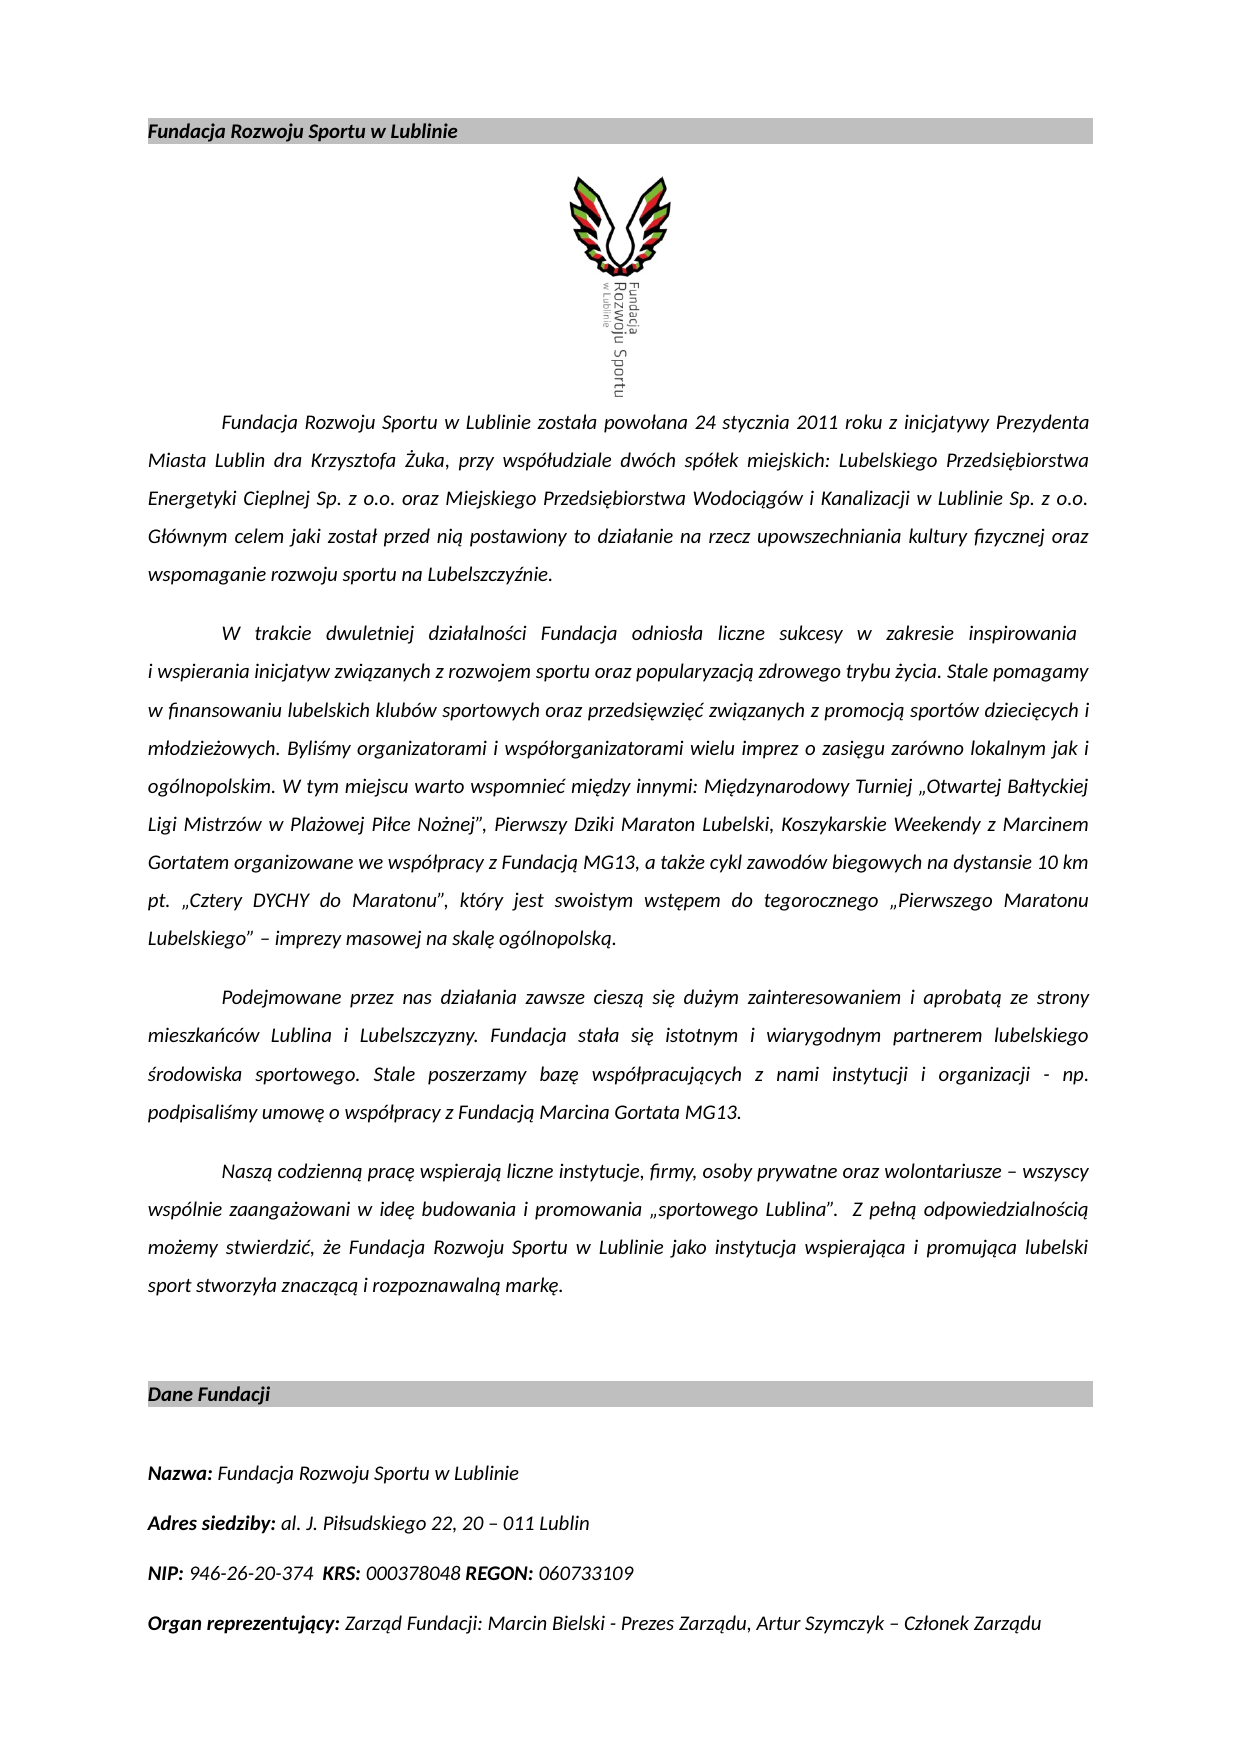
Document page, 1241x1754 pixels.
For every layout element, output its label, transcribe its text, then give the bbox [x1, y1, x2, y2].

text Fundacja Rozwoju Sportu w Lublinie [148, 118, 1093, 144]
text Organ reprezentujący: Zarząd Fundacji: Marcin Bielski - Prezes Zarządu, Artur Szymczyk – Członek Zarządu [148, 1610, 1093, 1636]
picture [569, 176, 671, 397]
text NIP: 946-26-20-374 KRS: 000378048 REGON: 060733109 [148, 1560, 1093, 1586]
text Nazwa: Fundacja Rozwoju Sportu w Lublinie [148, 1460, 1093, 1486]
text W trakcie dwuletniej działalności Fundacja odniosła liczne sukcesy w zakresie inspirowania i wspierania inicjatyw związanych z rozwojem sportu oraz popularyzacją zdrowego trybu życia. Stale pomagamy w finansowaniu lubelskich klubów sportowych oraz przedsięwzięć związanych z promocją sportów dziecięcych i młodzieżowych. Byliśmy organizatorami i współorganizatorami wielu imprez o zasięgu zarówno lokalnym jak i ogólnopolskim. W tym miejscu warto wspomnieć między innymi: Międzynarodowy Turniej „Otwartej Bałtyckiej Ligi Mistrzów w Plażowej Piłce Nożnej”, Pierwszy Dziki Maraton Lubelski, Koszykarskie Weekendy z Marcinem Gortatem organizowane we współpracy z Fundacją MG13, a także cykl zawodów biegowych na dystansie 10 km pt. „Cztery DYCHY do Maratonu”, który jest swoistym wstępem do tegorocznego „Pierwszego Maratonu Lubelskiego” – imprezy masowej na skalę ogólnopolską. [148, 621, 1093, 951]
text Podejmowane przez nas działania zawsze cieszą się dużym zainteresowaniem i aprobatą ze strony mieszkańców Lublina i Lubelszczyzny. Fundacja stała się istotnym i wiarygodnym partnerem lubelskiego środowiska sportowego. Stale poszerzamy bazę współpracujących z nami instytucji i organizacji - np. podpisaliśmy umowę o współpracy z Fundacją Marcina Gortata MG13. [148, 984, 1093, 1124]
text Fundacja Rozwoju Sportu w Lublinie została powołana 24 stycznia 2011 roku z inicjatywy Prezydenta Miasta Lublin dra Krzysztofa Żuka, przy współudziale dwóch spółek miejskich: Lubelskiego Przedsiębiorstwa Energetyki Cieplnej Sp. z o.o. oraz Miejskiego Przedsiębiorstwa Wodociągów i Kanalizacji w Lublinie Sp. z o.o. Głównym celem jaki został przed nią postawiony to działanie na rzecz upowszechniania kultury fizycznej oraz wspomaganie rozwoju sportu na Lubelszczyźnie. [148, 185, 1093, 587]
text Naszą codzienną pracę wspierają liczne instytucje, firmy, osoby prywatne oraz wolontariusze – wszyscy wspólnie zaangażowani w ideę budowania i promowania „sportowego Lublina”. Z pełną odpowiedzialnością możemy stwierdzić, że Fundacja Rozwoju Sportu w Lublinie jako instytucja wspierająca i promująca lubelski sport stworzyła znaczącą i rozpoznawalną markę. [148, 1158, 1093, 1298]
text Adres siedziby: al. J. Piłsudskiego 22, 20 – 011 Lublin [148, 1510, 1093, 1536]
text Dane Fundacji [148, 1381, 1093, 1407]
